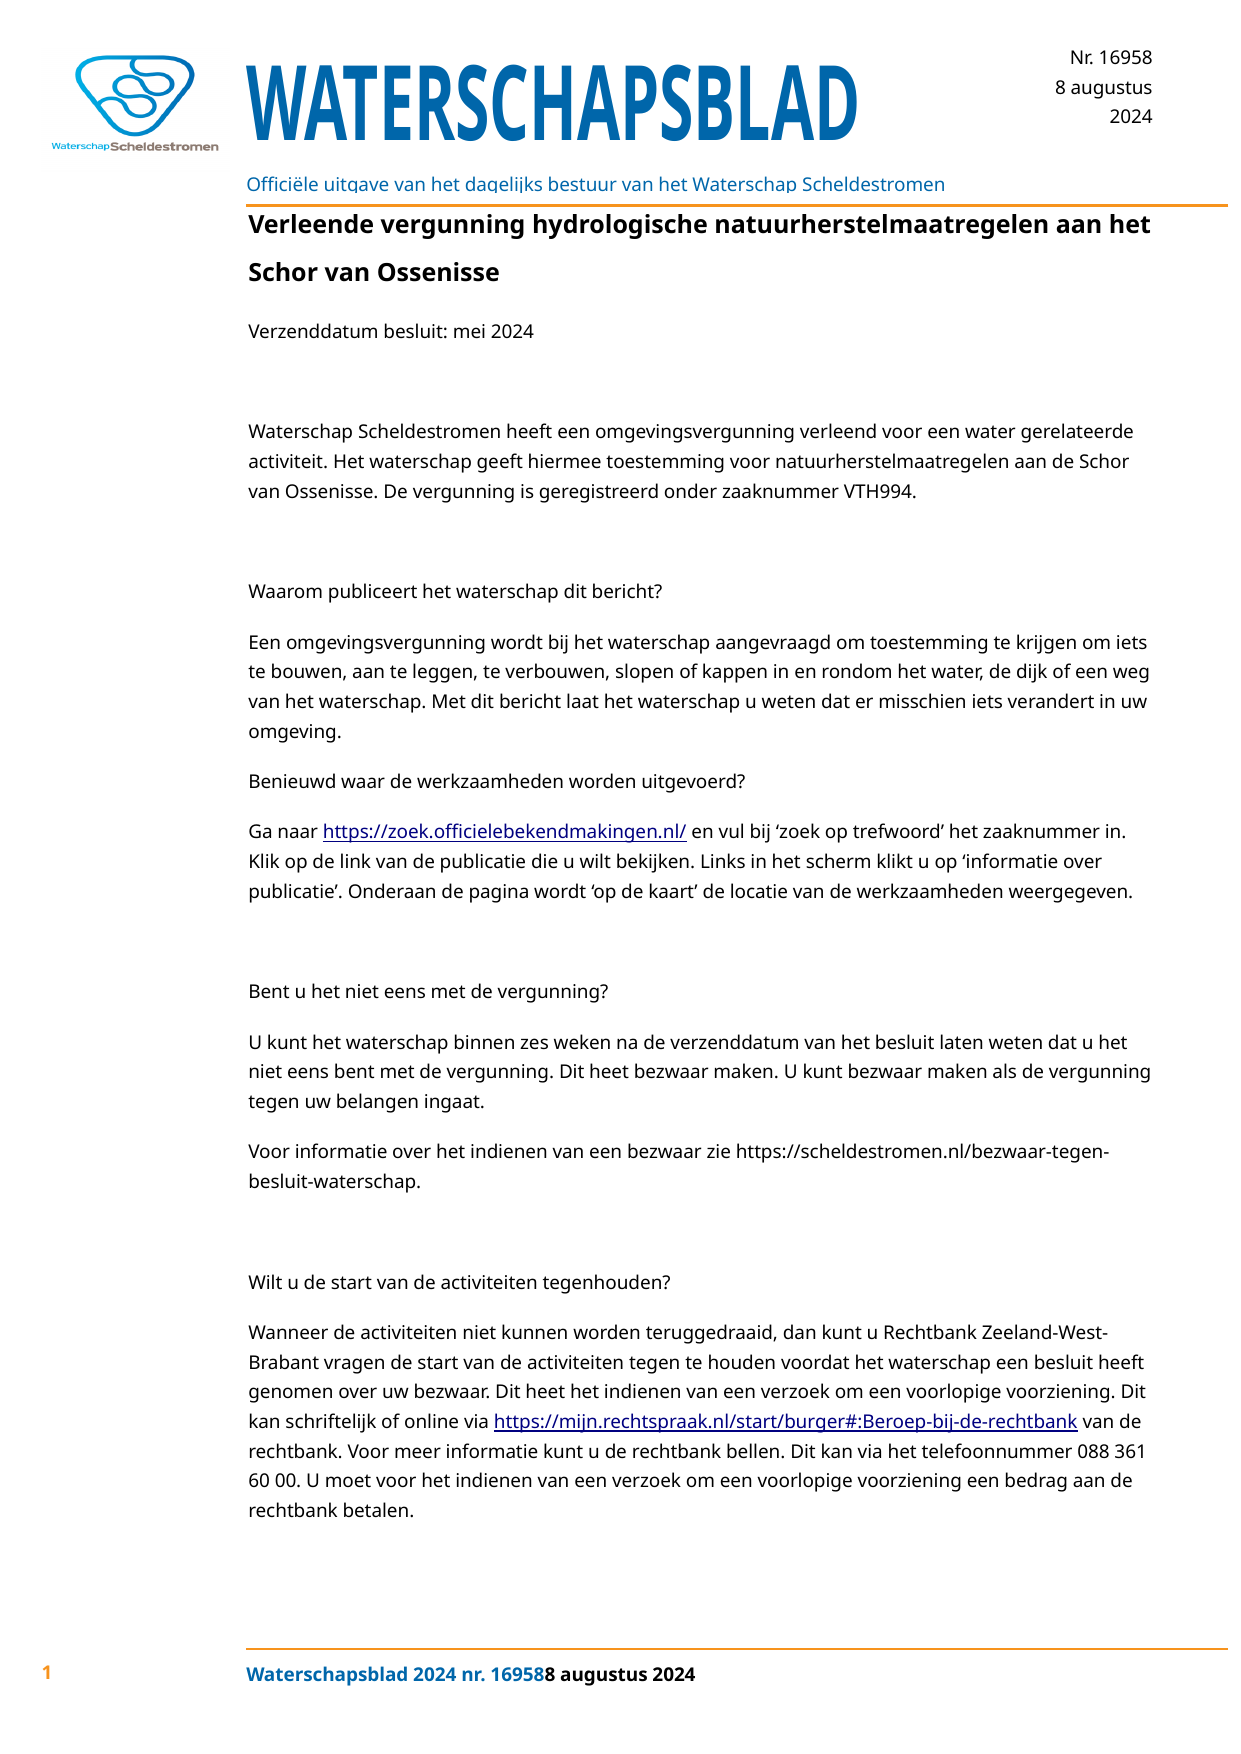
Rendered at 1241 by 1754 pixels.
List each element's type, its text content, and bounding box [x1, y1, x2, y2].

text Ga naar https://zoek.officielebekendmakingen.nl/ en vul bij ‘zoek op trefwoord’ het zaaknummer in. Klik op de link van de publicatie die u wilt bekijken. Links in het scherm klikt u op ‘informatie over publicatie’. Onderaan de pagina wordt ‘op de kaart’ de locatie van de werkzaamheden weergegeven. [248, 819, 1152, 904]
text Wanneer de activiteiten niet kunnen worden teruggedraaid, dan kunt u Rechtbank Zeeland-West-Brabant vragen de start van de activiteiten tegen te houden voordat het waterschap een besluit heeft genomen over uw bezwaar. Dit heet het indienen van een verzoek om een voorlopige voorziening. Dit kan schriftelijk of online via https://mijn.rechtspraak.nl/start/burger#:Beroep-bij-de-rechtbank van de rechtbank. Voor meer informatie kunt u de rechtbank bellen. Dit kan via het telefoonnummer 088 361 60 00. U moet voor het indienen van een verzoek om een voorlopige voorziening een bedrag aan de rechtbank betalen. [248, 1319, 1152, 1523]
text Een omgevingsvergunning wordt bij het waterschap aangevraagd om toestemming te krijgen om iets te bouwen, aan te leggen, te verbouwen, slopen of kappen in en rondom het water, de dijk of een weg van het waterschap. Met dit bericht laat het waterschap u weten dat er misschien iets verandert in uw omgeving. [248, 629, 1152, 744]
text Benieuwd waar de werkzaamheden worden uitgevoerd? [248, 768, 1152, 794]
text Wilt u de start van de activiteiten tegenhouden? [248, 1269, 1152, 1295]
text Bent u het niet eens met de vergunning? [248, 979, 1152, 1004]
text Waarom publiceert het waterschap dit bericht? [248, 579, 1152, 604]
text Waterschap Scheldestromen heeft een omgevingsvergunning verleend voor een water gerelateerde activiteit. Het waterschap geeft hiermee toestemming voor natuurherstelmaatregelen aan de Schor van Ossenisse. De vergunning is geregistreerd onder zaaknummer VTH994. [248, 419, 1152, 504]
text Verleende vergunning hydrologische natuurherstelmaatregelen aan het Schor van Ossenisse [248, 207, 1152, 288]
text Verzenddatum besluit: mei 2024 [248, 318, 1152, 344]
text U kunt het waterschap binnen zes weken na de verzenddatum van het besluit laten weten dat u het niet eens bent met de vergunning. Dit heet bezwaar maken. U kunt bezwaar maken als de vergunning tegen uw belangen ingaat. [248, 1029, 1152, 1114]
picture [41, 47, 231, 172]
text Voor informatie over het indienen van een bezwaar zie https://scheldestromen.nl/bezwaar-tegen-besluit-waterschap. [248, 1139, 1152, 1194]
